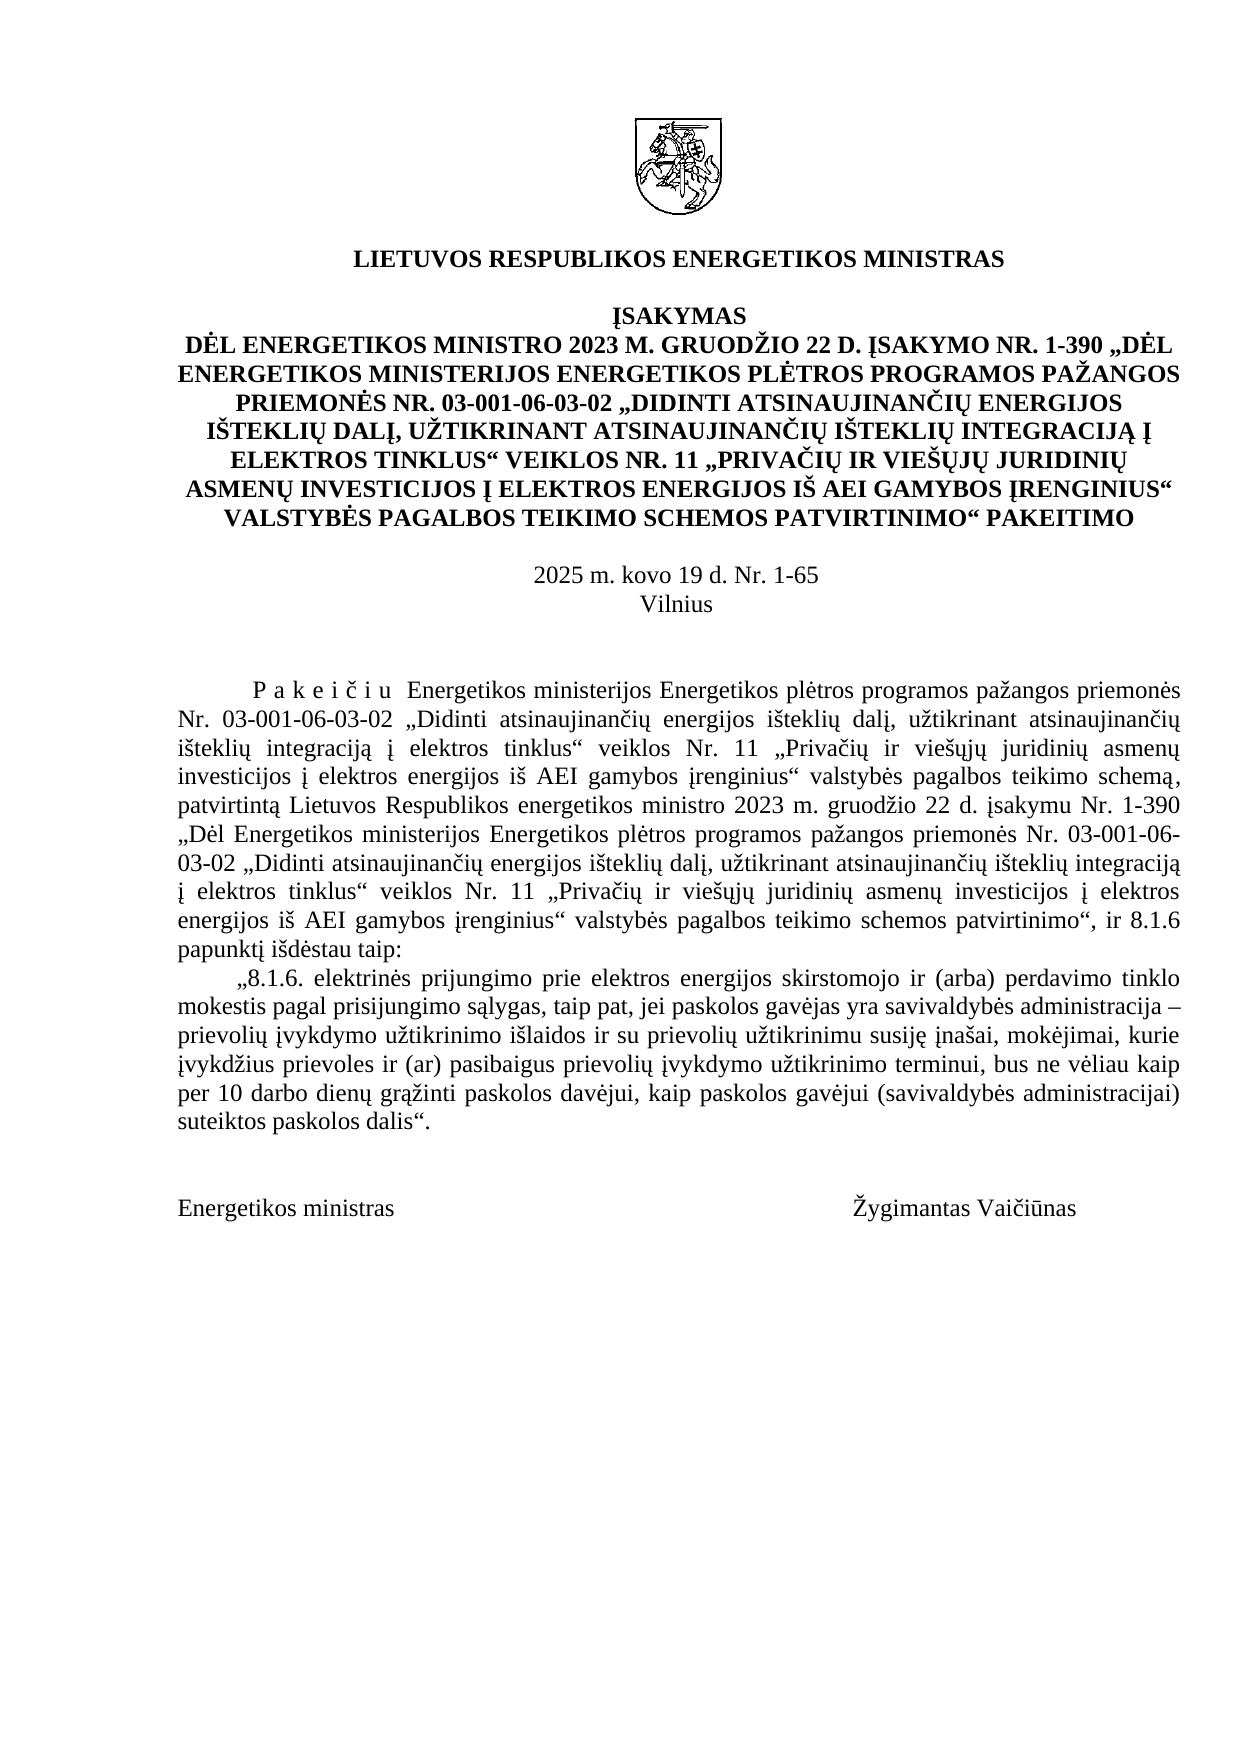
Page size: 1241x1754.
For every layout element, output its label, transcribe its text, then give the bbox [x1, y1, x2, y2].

text 2025 m. kovo 19 d. Nr. 1-65 [177, 560, 1181, 589]
text ĮSAKYMAS [177, 301, 1181, 330]
text P a k e i č i u Energetikos ministerijos Energetikos plėtros programos pažangos priemonės Nr. 03-001-06-03-02 „Didinti atsinaujinančių energijos išteklių dalį, užtikrinant atsinaujinančių išteklių integraciją į elektros tinklus“ veiklos Nr. 11 „Privačių ir viešųjų juridinių asmenų investicijos į elektros energijos iš AEI gamybos įrenginius“ valstybės pagalbos teikimo schemą, patvirtintą Lietuvos Respublikos energetikos ministro 2023 m. gruodžio 22 d. įsakymu Nr. 1-390 „Dėl Energetikos ministerijos Energetikos plėtros programos pažangos priemonės Nr. 03-001-06-03-02 „Didinti atsinaujinančių energijos išteklių dalį, užtikrinant atsinaujinančių išteklių integraciją į elektros tinklus“ veiklos Nr. 11 „Privačių ir viešųjų juridinių asmenų investicijos į elektros energijos iš AEI gamybos įrenginius“ valstybės pagalbos teikimo schemos patvirtinimo“, ir 8.1.6 papunktį išdėstau taip: [177, 675, 1181, 963]
text Vilnius [177, 589, 1181, 618]
text „8.1.6. elektrinės prijungimo prie elektros energijos skirstomojo ir (arba) perdavimo tinklo mokestis pagal prisijungimo sąlygas, taip pat, jei paskolos gavėjas yra savivaldybės administracija – prievolių įvykdymo užtikrinimo išlaidos ir su prievolių užtikrinimu susiję įnašai, mokėjimai, kurie įvykdžius prievoles ir (ar) pasibaigus prievolių įvykdymo užtikrinimo terminui, bus ne vėliau kaip per 10 darbo dienų grąžinti paskolos davėjui, kaip paskolos gavėjui (savivaldybės administracijai) suteiktos paskolos dalis“. [177, 963, 1181, 1135]
text LIETUVOS RESPUBLIKOS ENERGETIKOS MINISTRAS [177, 244, 1181, 273]
text Energetikos ministras Žygimantas Vaičiūnas [177, 1193, 1181, 1221]
text DĖL ENERGETIKOS MINISTRO 2023 M. GRUODŽIO 22 D. ĮSAKYMO NR. 1-390 „DĖL ENERGETIKOS MINISTERIJOS ENERGETIKOS PLĖTROS PROGRAMOS PAŽANGOS PRIEMONĖS NR. 03-001-06-03-02 „DIDINTI ATSINAUJINANČIŲ ENERGIJOS IŠTEKLIŲ DALĮ, UŽTIKRINANT ATSINAUJINANČIŲ IŠTEKLIŲ INTEGRACIJĄ Į ELEKTROS TINKLUS“ VEIKLOS NR. 11 „PRIVAČIŲ IR VIEŠŲJŲ JURIDINIŲ ASMENŲ INVESTICIJOS Į ELEKTROS ENERGIJOS IŠ AEI GAMYBOS ĮRENGINIUS“ VALSTYBĖS PAGALBOS TEIKIMO SCHEMOS PATVIRTINIMO“ PAKEITIMO [177, 330, 1181, 531]
